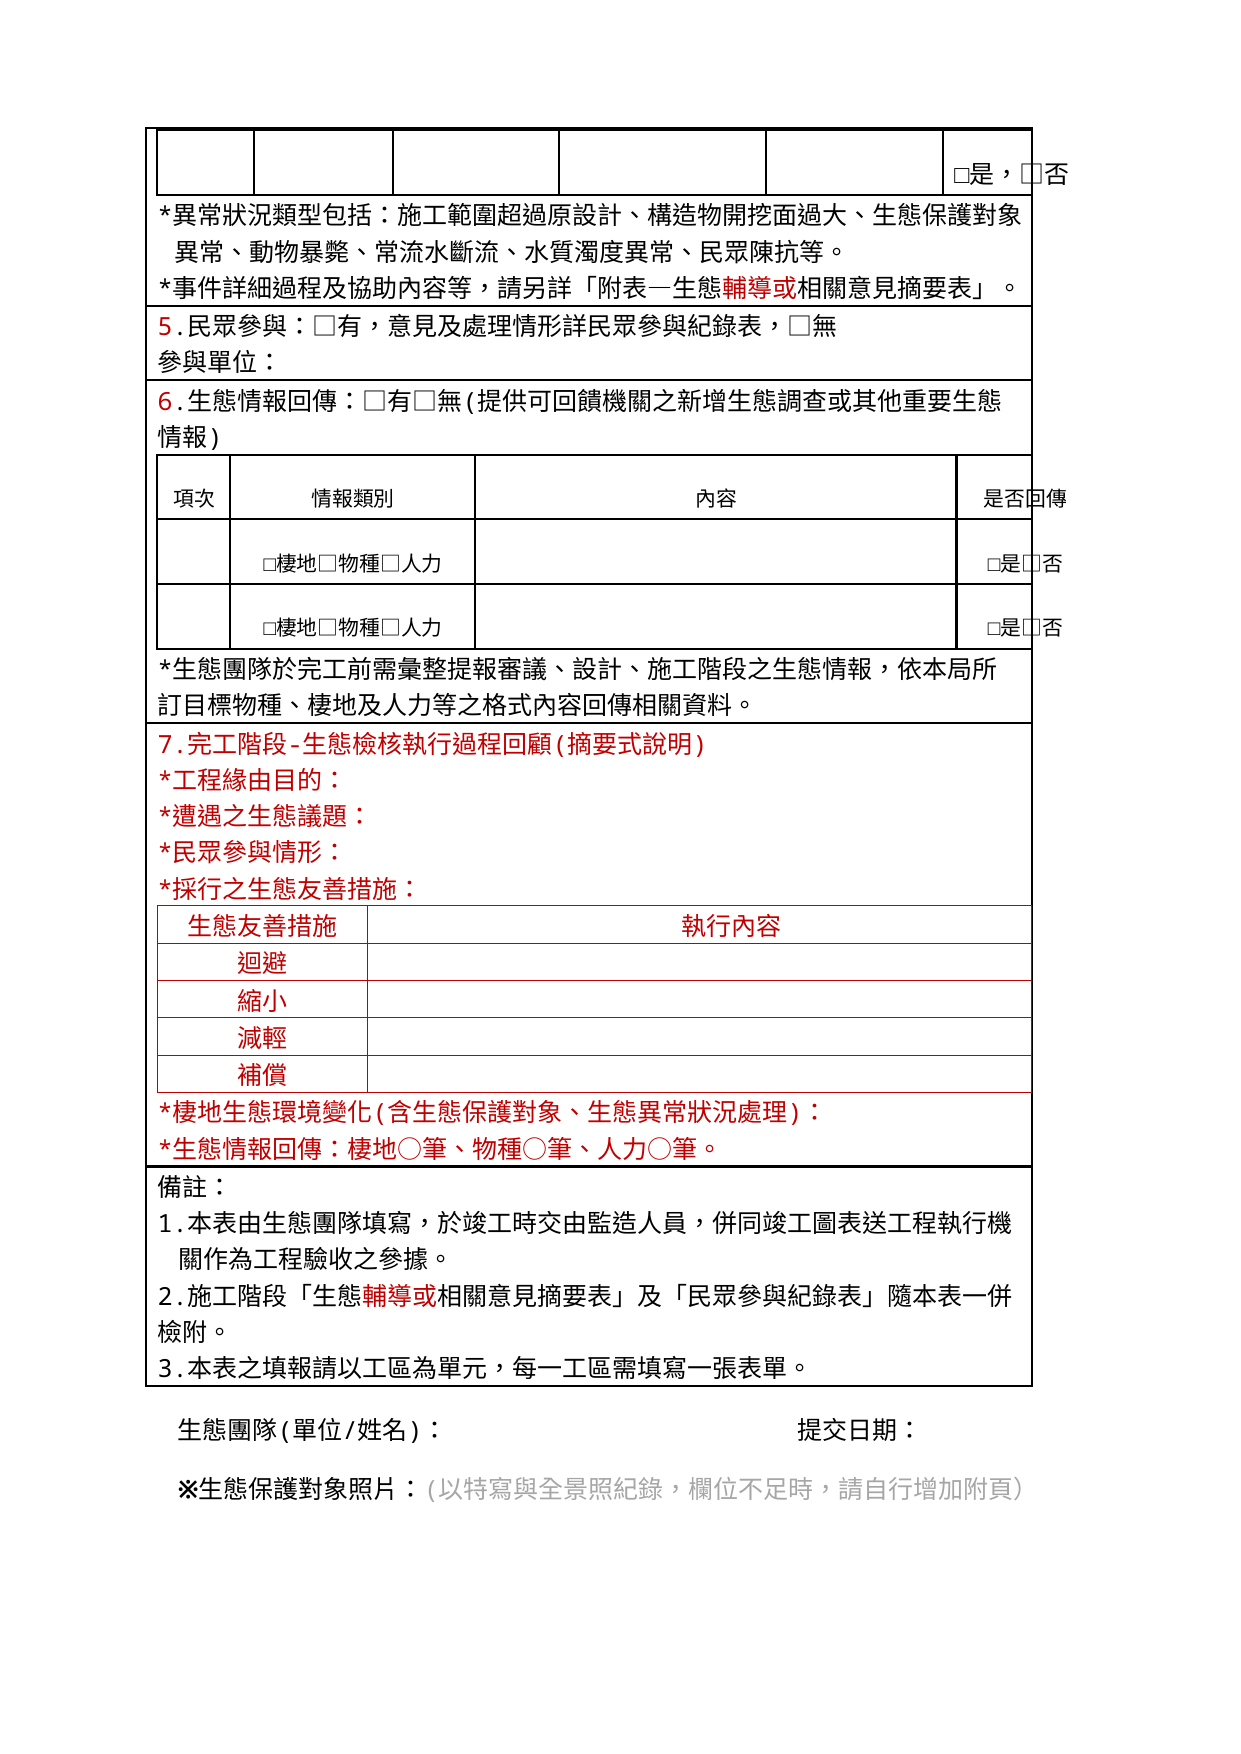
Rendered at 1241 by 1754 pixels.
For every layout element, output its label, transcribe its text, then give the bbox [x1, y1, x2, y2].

table_cell 迴避 [158, 944, 367, 980]
text ※生態保護對象照片：(以特寫與全景照紀錄，欄位不足時，請自行增加附頁） [177, 1470, 1063, 1506]
table_cell [368, 1056, 1031, 1092]
table_header 生態友善措施 [158, 906, 367, 943]
table_header 情報類別 [231, 456, 474, 518]
text 生態團隊(單位/姓名)： 提交日期： [177, 1387, 1063, 1449]
table_header 執行內容 [368, 906, 1031, 943]
table_cell 補償 [158, 1056, 367, 1092]
table_cell [767, 131, 942, 194]
table_cell 5.民眾參與：□有，意見及處理情形詳民眾參與紀錄表，□無 參與單位： [147, 307, 1031, 379]
table_cell 4.生態異常狀況協處： *異常狀況類型包括：施工範圍超過原設計、構造物開挖面過大、生態保護對象異常、動物暴斃、常流水斷流、水質濁度異常、民眾陳抗等。 *事件詳細過程及協助內容等，請另詳「附表—生態輔導或相關意見摘要表」。 [147, 129, 1031, 304]
table_cell [158, 520, 229, 583]
table_cell [476, 585, 955, 647]
table_cell [476, 520, 955, 583]
table_cell □是□否 [958, 520, 1031, 583]
table_header 是否回傳 [958, 456, 1031, 518]
table_cell □棲地□物種□人力 [231, 585, 474, 647]
table_cell [368, 1018, 1031, 1054]
table_cell [368, 944, 1031, 980]
table_cell [368, 981, 1031, 1017]
table_header 內容 [476, 456, 955, 518]
table_cell □棲地□物種□人力 [231, 520, 474, 583]
table_cell [255, 131, 392, 194]
table_cell 備註： 1.本表由生態團隊填寫，於竣工時交由監造人員，併同竣工圖表送工程執行機關作為工程驗收之參據。 2.施工階段「生態輔導或相關意見摘要表」及「民眾參與紀錄表」隨本表一併檢附。 3.本表之填報請以工區為單元，每一工區需填寫一張表單。 [147, 1168, 1031, 1385]
table_cell [394, 131, 558, 194]
table_cell □是□否 [958, 585, 1031, 647]
table_cell [158, 585, 229, 647]
table_cell 減輕 [158, 1018, 367, 1054]
table_cell 6.生態情報回傳：□有□無(提供可回饋機關之新增生態調查或其他重要生態情報) *生態團隊於完工前需彙整提報審議、設計、施工階段之生態情報，依本局所訂目標物種、棲地及人力等之格式內容回傳相關資料。 [147, 381, 1031, 722]
table_cell [158, 131, 253, 194]
table_header 項次 [158, 456, 229, 518]
table_cell 縮小 [158, 981, 367, 1017]
table_cell 7.完工階段-生態檢核執行過程回顧(摘要式說明) *工程緣由目的： *遭遇之生態議題： *民眾參與情形： *採行之生態友善措施： *棲地生態環境變化(含生態保護對象、生態異常狀況處理)： *生態情報回傳：棲地○筆、物種○筆、人力○筆。 [147, 724, 1031, 1165]
table_cell [560, 131, 765, 194]
table_cell □是，□否 [944, 131, 1031, 194]
